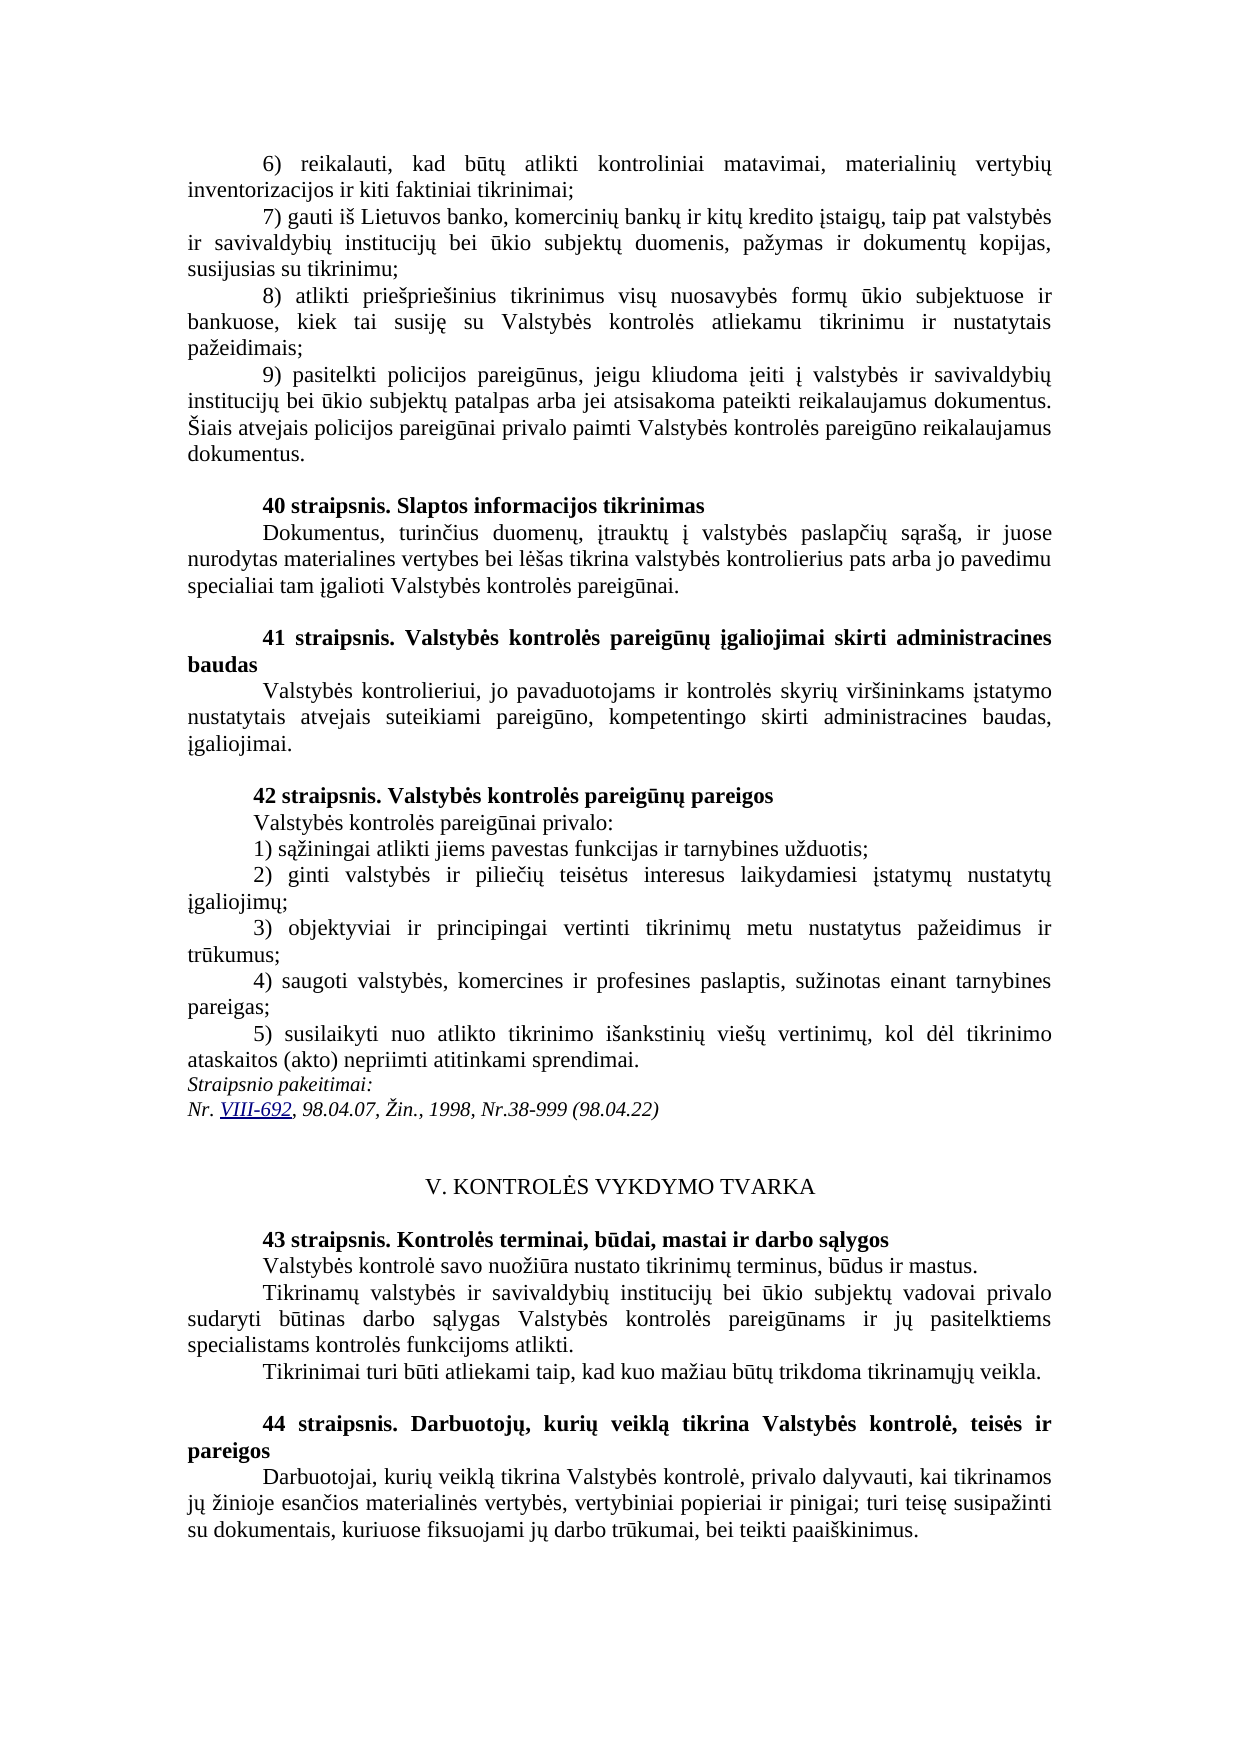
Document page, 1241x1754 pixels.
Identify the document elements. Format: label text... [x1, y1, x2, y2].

text 43 straipsnis. Kontrolės terminai, būdai, mastai ir darbo sąlygos [187, 1226, 1053, 1252]
text 42 straipsnis. Valstybės kontrolės pareigūnų pareigos [187, 782, 1053, 809]
text Valstybės kontrolės pareigūnai privalo: [187, 809, 1053, 835]
text 41 straipsnis. Valstybės kontrolės pareigūnų įgaliojimai skirti administracines baudas [187, 624, 1053, 677]
text V. KONTROLĖS VYKDYMO TVARKA [187, 1173, 1053, 1199]
text Valstybės kontrolė savo nuožiūra nustato tikrinimų terminus, būdus ir mastus. [187, 1252, 1053, 1279]
text 3) objektyviai ir principingai vertinti tikrinimų metu nustatytus pažeidimus ir trūkumus; [187, 914, 1053, 967]
text Straipsnio pakeitimai: [187, 1072, 1053, 1096]
text Nr. VIII-692, 98.04.07, Žin., 1998, Nr.38-999 (98.04.22) [187, 1096, 1053, 1121]
text Dokumentus, turinčius duomenų, įtrauktų į valstybės paslapčių sąrašą, ir juose nurodytas materialines vertybes bei lėšas tikrina valstybės kontrolierius pats arba jo pavedimu specialiai tam įgalioti Valstybės kontrolės pareigūnai. [187, 519, 1053, 598]
text Valstybės kontrolieriui, jo pavaduotojams ir kontrolės skyrių viršininkams įstatymo nustatytais atvejais suteikiami pareigūno, kompetentingo skirti administracines baudas, įgaliojimai. [187, 677, 1053, 756]
text Tikrinimai turi būti atliekami taip, kad kuo mažiau būtų trikdoma tikrinamųjų veikla. [187, 1358, 1053, 1384]
text 8) atlikti priešpriešinius tikrinimus visų nuosavybės formų ūkio subjektuose ir bankuose, kiek tai susiję su Valstybės kontrolės atliekamu tikrinimu ir nustatytais pažeidimais; [187, 282, 1053, 361]
text 44 straipsnis. Darbuotojų, kurių veiklą tikrina Valstybės kontrolė, teisės ir pareigos [187, 1410, 1053, 1463]
text 2) ginti valstybės ir piliečių teisėtus interesus laikydamiesi įstatymų nustatytų įgaliojimų; [187, 862, 1053, 914]
text Darbuotojai, kurių veiklą tikrina Valstybės kontrolė, privalo dalyvauti, kai tikrinamos jų žinioje esančios materialinės vertybės, vertybiniai popieriai ir pinigai; turi teisę susipažinti su dokumentais, kuriuose fiksuojami jų darbo trūkumai, bei teikti paaiškinimus. [187, 1463, 1053, 1542]
text Tikrinamų valstybės ir savivaldybių institucijų bei ūkio subjektų vadovai privalo sudaryti būtinas darbo sąlygas Valstybės kontrolės pareigūnams ir jų pasitelktiems specialistams kontrolės funkcijoms atlikti. [187, 1279, 1053, 1358]
text 6) reikalauti, kad būtų atlikti kontroliniai matavimai, materialinių vertybių inventorizacijos ir kiti faktiniai tikrinimai; [187, 150, 1053, 203]
text 40 straipsnis. Slaptos informacijos tikrinimas [187, 493, 1053, 519]
text 9) pasitelkti policijos pareigūnus, jeigu kliudoma įeiti į valstybės ir savivaldybių institucijų bei ūkio subjektų patalpas arba jei atsisakoma pateikti reikalaujamus dokumentus. Šiais atvejais policijos pareigūnai privalo paimti Valstybės kontrolės pareigūno reikalaujamus dokumentus. [187, 361, 1053, 466]
text 4) saugoti valstybės, komercines ir profesines paslaptis, sužinotas einant tarnybines pareigas; [187, 967, 1053, 1020]
text 1) sąžiningai atlikti jiems pavestas funkcijas ir tarnybines užduotis; [187, 835, 1053, 862]
text 7) gauti iš Lietuvos banko, komercinių bankų ir kitų kredito įstaigų, taip pat valstybės ir savivaldybių institucijų bei ūkio subjektų duomenis, pažymas ir dokumentų kopijas, susijusias su tikrinimu; [187, 203, 1053, 282]
text 5) susilaikyti nuo atlikto tikrinimo išankstinių viešų vertinimų, kol dėl tikrinimo ataskaitos (akto) nepriimti atitinkami sprendimai. [187, 1020, 1053, 1072]
